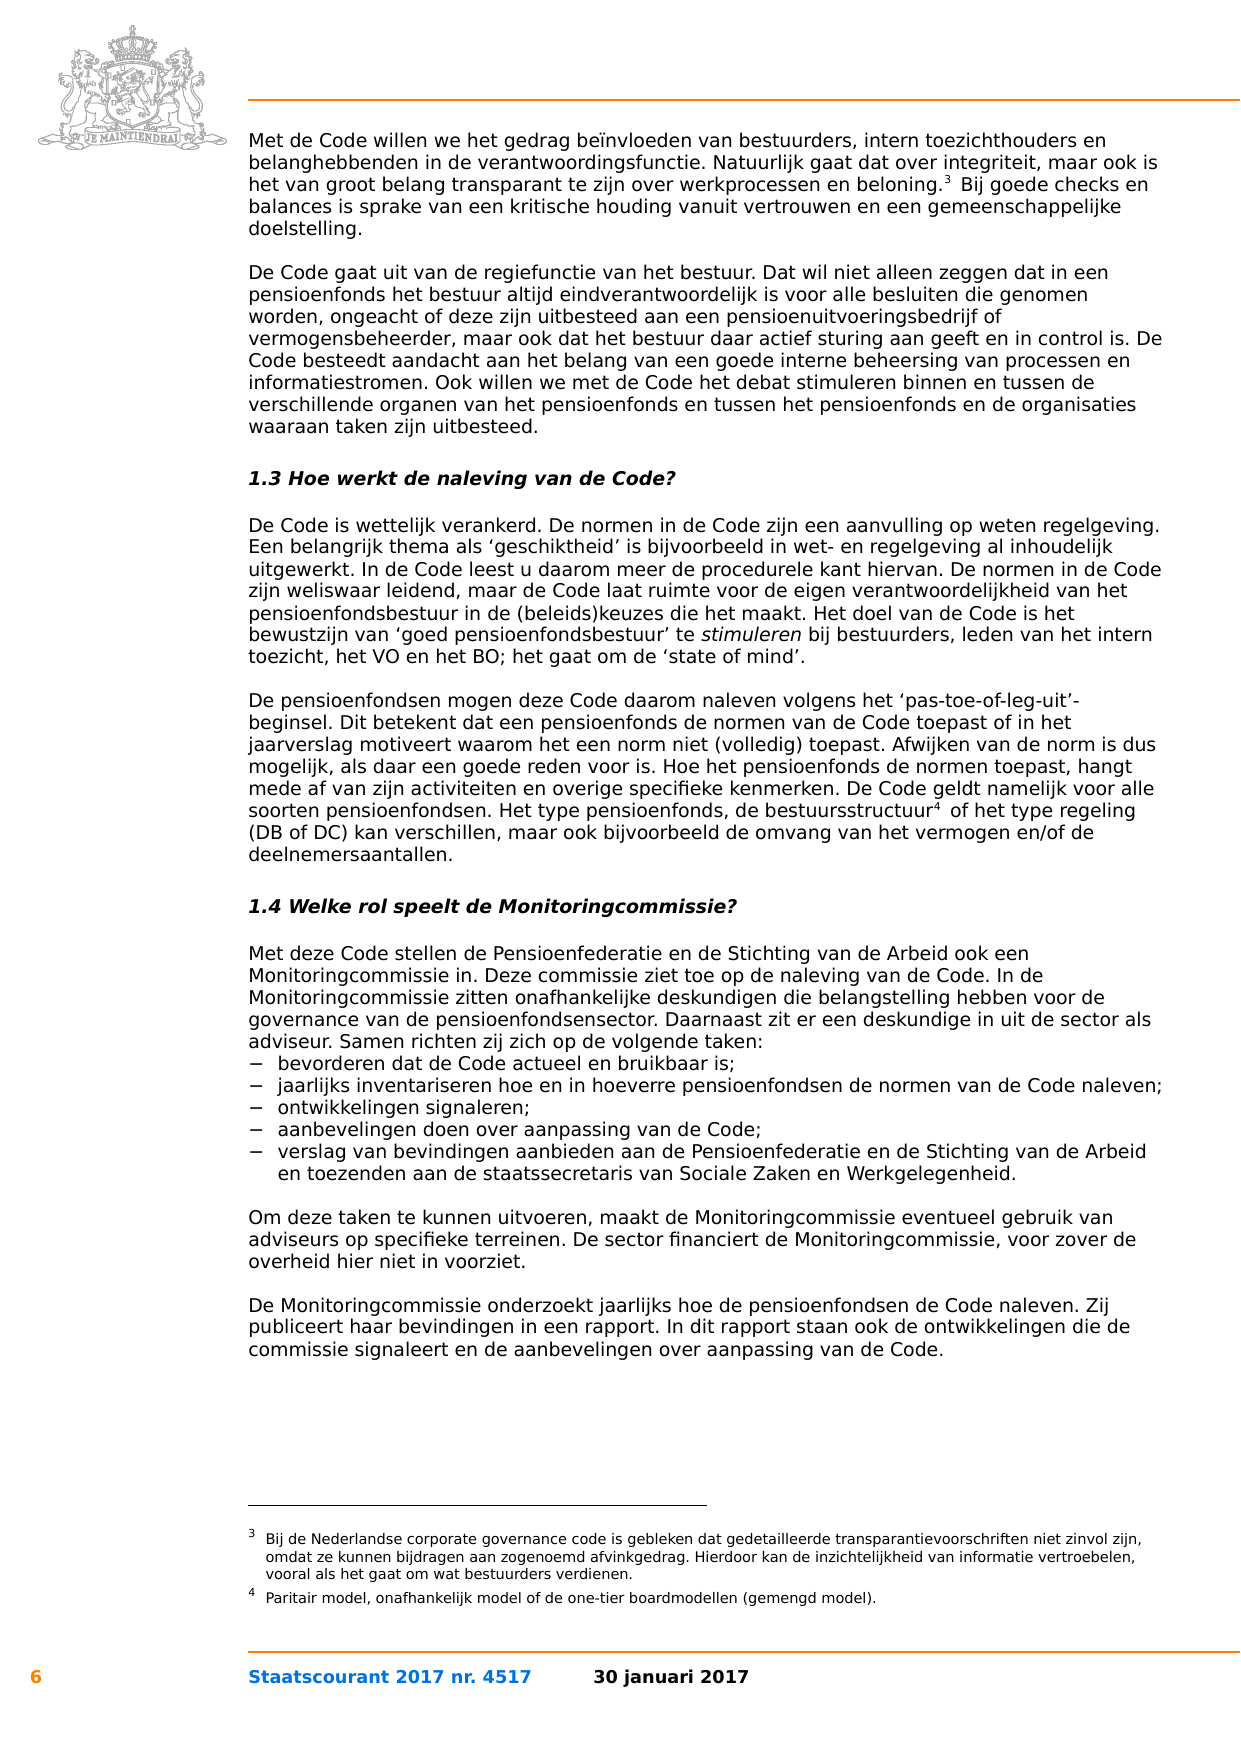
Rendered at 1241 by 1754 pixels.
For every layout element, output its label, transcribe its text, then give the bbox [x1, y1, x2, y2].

text De Code gaat uit van de regiefunctie van het bestuur. Dat wil niet alleen zeggen dat in een pensioenfonds het bestuur altijd eindverantwoordelijk is voor alle besluiten die genomen worden, ongeacht of deze zijn uitbesteed aan een pensioenuitvoeringsbedrijf of vermogensbeheerder, maar ook dat het bestuur daar actief sturing aan geeft en in control is. De Code besteedt aandacht aan het belang van een goede interne beheersing van processen en informatiestromen. Ook willen we met de Code het debat stimuleren binnen en tussen de verschillende organen van het pensioenfonds en tussen het pensioenfonds en de organisaties waaraan taken zijn uitbesteed. [248, 262, 1163, 437]
text − ontwikkelingen signaleren; [248, 1097, 1163, 1119]
subtitle 1.3 Hoe werkt de naleving van de Code? [248, 467, 1163, 489]
picture [38, 25, 227, 150]
text − aanbevelingen doen over aanpassing van de Code; [248, 1119, 1163, 1141]
text De pensioenfondsen mogen deze Code daarom naleven volgens het ‘pas-toe-of-leg-uit’-beginsel. Dit betekent dat een pensioenfonds de normen van de Code toepast of in het jaarverslag motiveert waarom het een norm niet (volledig) toepast. Afwijken van de norm is dus mogelijk, als daar een goede reden voor is. Hoe het pensioenfonds de normen toepast, hangt mede af van zijn activiteiten en overige specifieke kenmerken. De Code geldt namelijk voor alle soorten pensioenfondsen. Het type pensioenfonds, de bestuursstructuur of het type regeling (DB of DC) kan verschillen, maar ook bijvoorbeeld de omvang van het vermogen en/of de deelnemersaantallen. [248, 690, 1163, 866]
text Met deze Code stellen de Pensioenfederatie en de Stichting van de Arbeid ook een Monitoringcommissie in. Deze commissie ziet toe op de naleving van de Code. In de Monitoringcommissie zitten onafhankelijke deskundigen die belangstelling hebben voor de governance van de pensioenfondsensector. Daarnaast zit er een deskundige in uit de sector als adviseur. Samen richten zij zich op de volgende taken: [248, 943, 1163, 1053]
text − jaarlijks inventariseren hoe en in hoeverre pensioenfondsen de normen van de Code naleven; [248, 1075, 1163, 1097]
text − verslag van bevindingen aanbieden aan de Pensioenfederatie en de Stichting van de Arbeid en toezenden aan de staatssecretaris van Sociale Zaken en Werkgelegenheid. [248, 1141, 1163, 1185]
text Met de Code willen we het gedrag beïnvloeden van bestuurders, intern toezichthouders en belanghebbenden in de verantwoordingsfunctie. Natuurlijk gaat dat over integriteit, maar ook is het van groot belang transparant te zijn over werkprocessen en beloning. Bij goede checks en balances is sprake van een kritische houding vanuit vertrouwen en een gemeenschappelijke doelstelling. [248, 130, 1163, 240]
text Om deze taken te kunnen uitvoeren, maakt de Monitoringcommissie eventueel gebruik van adviseurs op specifieke terreinen. De sector financiert de Monitoringcommissie, voor zover de overheid hier niet in voorziet. [248, 1207, 1163, 1273]
text De Code is wettelijk verankerd. De normen in de Code zijn een aanvulling op weten regelgeving. Een belangrijk thema als ‘geschiktheid’ is bijvoorbeeld in wet- en regelgeving al inhoudelijk uitgewerkt. In de Code leest u daarom meer de procedurele kant hiervan. De normen in de Code zijn weliswaar leidend, maar de Code laat ruimte voor de eigen verantwoordelijkheid van het pensioenfondsbestuur in de (beleids)keuzes die het maakt. Het doel van de Code is het bewustzijn van ‘goed pensioenfondsbestuur’ te stimuleren bij bestuurders, leden van het intern toezicht, het VO en het BO; het gaat om de ‘state of mind’. [248, 514, 1163, 668]
text − bevorderen dat de Code actueel en bruikbaar is; [248, 1053, 1163, 1075]
text Paritair model, onafhankelijk model of de one-tier boardmodellen (gemengd model). [248, 1586, 1163, 1608]
subtitle 1.4 Welke rol speelt de Monitoringcommissie? [248, 896, 1163, 918]
text Bij de Nederlandse corporate governance code is gebleken dat gedetailleerde transparantievoorschriften niet zinvol zijn, omdat ze kunnen bijdragen aan zogenoemd afvinkgedrag. Hierdoor kan de inzichtelijkheid van informatie vertroebelen, vooral als het gaat om wat bestuurders verdienen. [248, 1527, 1163, 1583]
text De Monitoringcommissie onderzoekt jaarlijks hoe de pensioenfondsen de Code naleven. Zij publiceert haar bevindingen in een rapport. In dit rapport staan ook de ontwikkelingen die de commissie signaleert en de aanbevelingen over aanpassing van de Code. [248, 1294, 1163, 1360]
